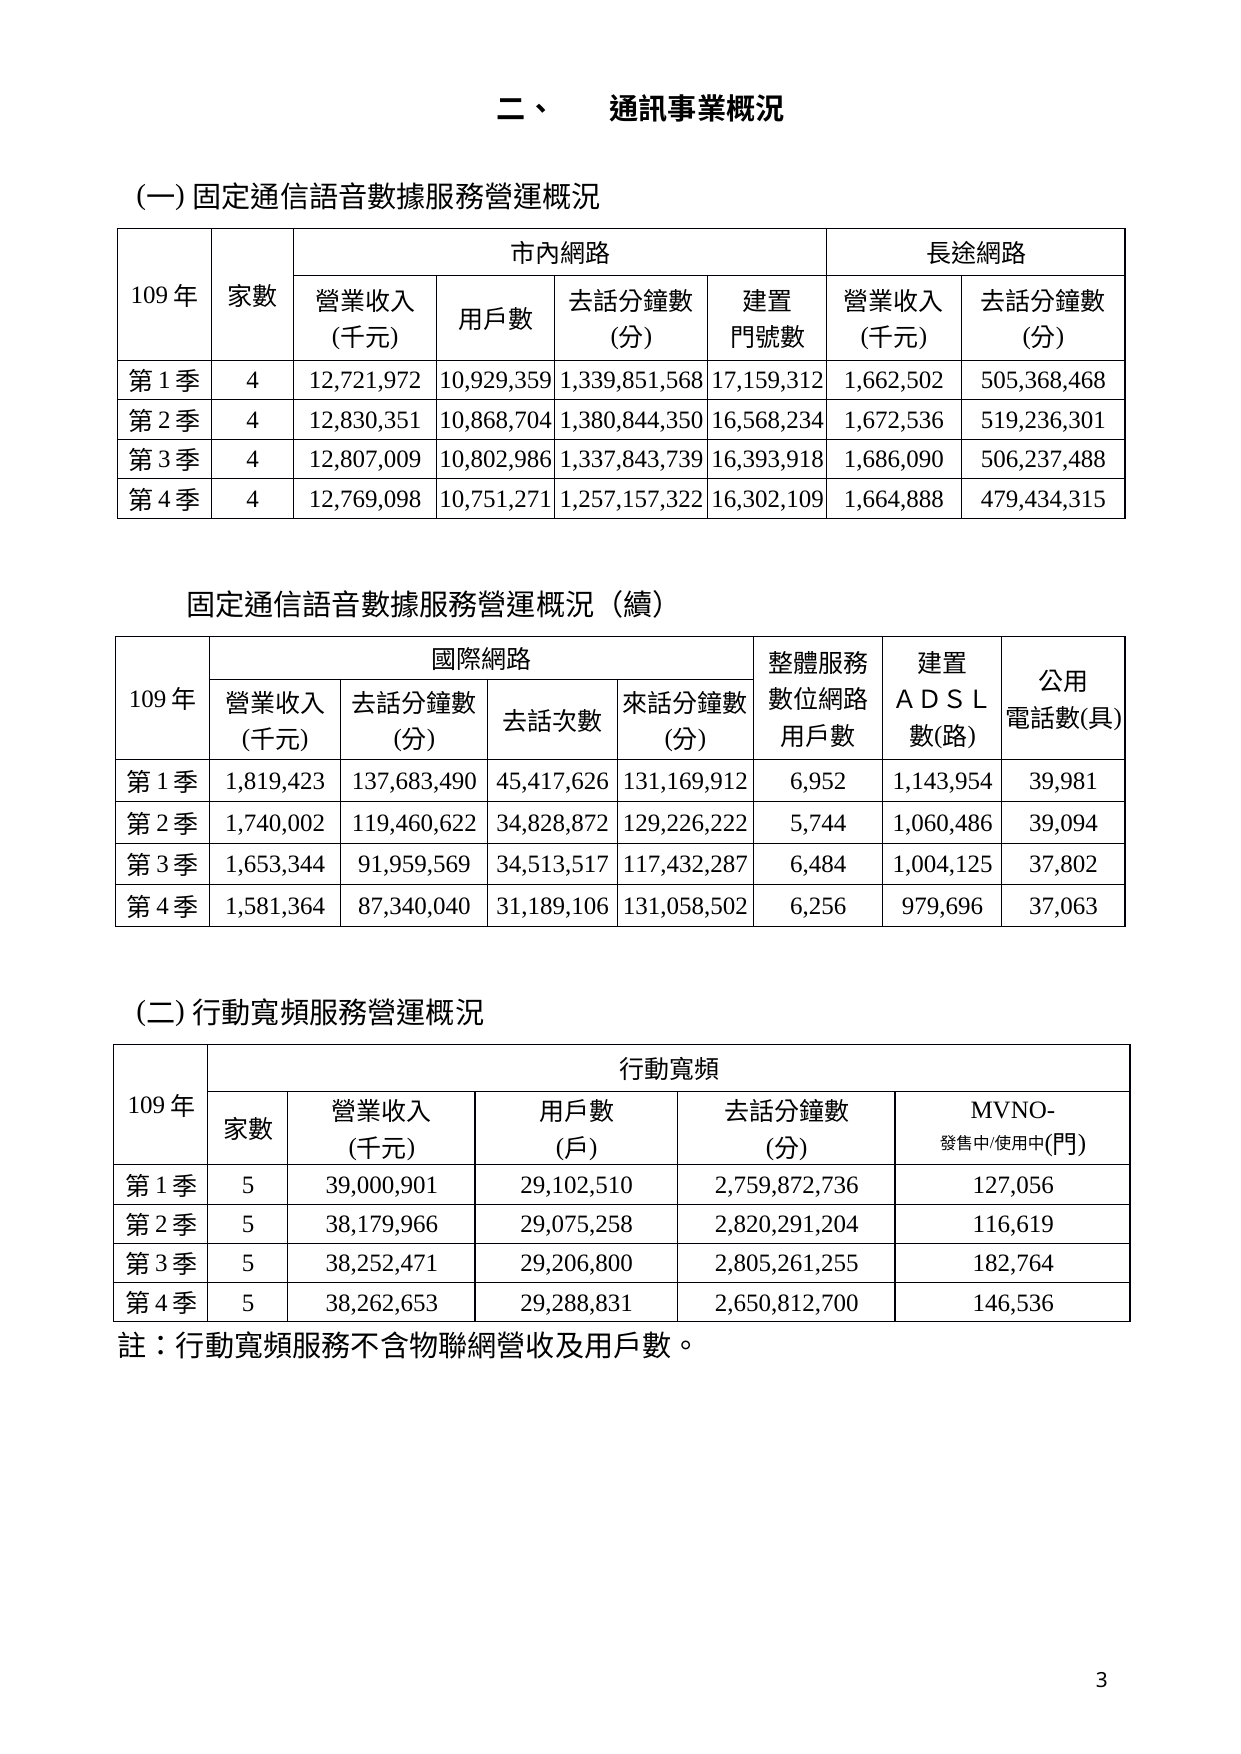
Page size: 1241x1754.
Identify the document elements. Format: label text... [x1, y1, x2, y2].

table_cell 1,257,157,322 [555, 479, 707, 518]
table_cell 10,929,359 [437, 361, 554, 399]
table_cell 979,696 [883, 885, 1001, 926]
table_cell 1,653,344 [210, 844, 340, 884]
table_cell 45,417,626 [488, 760, 617, 801]
table_cell 37,063 [1002, 885, 1124, 926]
table_cell 1,740,002 [210, 802, 340, 842]
table_cell 87,340,040 [341, 885, 487, 926]
list 註：行動寬頻服務不含物聯網營收及用戶數。 [117, 1322, 1127, 1364]
table_cell 12,830,351 [294, 400, 436, 439]
table_cell 第2季 [114, 1205, 207, 1243]
table_cell 4 [212, 361, 293, 399]
table_cell 17,159,312 [708, 361, 826, 399]
table_cell 去話分鐘數 (分) [555, 276, 707, 360]
table_cell 第2季 [116, 802, 209, 842]
table_header 行動寬頻 [208, 1045, 1129, 1091]
table_cell 39,000,901 [288, 1165, 474, 1203]
table_cell 131,058,502 [618, 885, 753, 926]
table_cell 29,206,800 [476, 1244, 677, 1282]
table_cell 127,056 [896, 1165, 1129, 1203]
list 通訊事業概況 [154, 85, 1127, 128]
table_cell 38,179,966 [288, 1205, 474, 1243]
table_cell 16,393,918 [708, 440, 826, 478]
table_header 109年 [116, 637, 209, 759]
table_cell 營業收入(千元) [210, 680, 340, 759]
table_cell 第4季 [116, 885, 209, 926]
table_cell 16,302,109 [708, 479, 826, 518]
table_cell 10,751,271 [437, 479, 554, 518]
table_cell 2,805,261,255 [678, 1244, 894, 1282]
table_cell 5 [208, 1205, 287, 1243]
table_cell 38,252,471 [288, 1244, 474, 1282]
table_cell 5 [208, 1165, 287, 1203]
table_cell 116,619 [896, 1205, 1129, 1243]
table_cell 519,236,301 [962, 400, 1124, 439]
table_cell 505,368,468 [962, 361, 1124, 399]
table_cell 第1季 [116, 760, 209, 801]
table_cell 第3季 [118, 440, 211, 478]
table_cell 第4季 [118, 479, 211, 518]
table_cell 38,262,653 [288, 1283, 474, 1321]
list 行動寬頻服務營運概況 [136, 989, 1127, 1031]
table_cell 146,536 [896, 1283, 1129, 1321]
table_cell 4 [212, 400, 293, 439]
table_cell 6,256 [754, 885, 882, 926]
table_cell 129,226,222 [618, 802, 753, 842]
table_cell 第3季 [116, 844, 209, 884]
table_cell 第4季 [114, 1283, 207, 1321]
table_cell 1,819,423 [210, 760, 340, 801]
table_cell 第1季 [114, 1165, 207, 1203]
table_cell 39,981 [1002, 760, 1124, 801]
table_header 109年 [114, 1045, 207, 1164]
table_cell 1,380,844,350 [555, 400, 707, 439]
table_cell 34,513,517 [488, 844, 617, 884]
table_cell MVNO- 發售中/使用中(門) [896, 1092, 1129, 1164]
table_header 長途網路 [827, 229, 1124, 275]
table_cell 2,759,872,736 [678, 1165, 894, 1203]
table_cell 119,460,622 [341, 802, 487, 842]
text 固定通信語音數據服務營運概況（續） [117, 581, 1127, 623]
table_cell 1,664,888 [827, 479, 961, 518]
table_header 市內網路 [294, 229, 826, 275]
table_cell 1,337,843,739 [555, 440, 707, 478]
table_cell 去話分鐘數(分) [341, 680, 487, 759]
table_cell 4 [212, 440, 293, 478]
table_cell 29,288,831 [476, 1283, 677, 1321]
table_cell 12,769,098 [294, 479, 436, 518]
table_cell 10,802,986 [437, 440, 554, 478]
table_cell 31,189,106 [488, 885, 617, 926]
table_header 109年 [118, 229, 211, 360]
table_cell 1,339,851,568 [555, 361, 707, 399]
table_header 國際網路 [210, 637, 753, 678]
table_cell 5 [208, 1283, 287, 1321]
table_cell 117,432,287 [618, 844, 753, 884]
table_cell 34,828,872 [488, 802, 617, 842]
table_cell 6,484 [754, 844, 882, 884]
table_cell 去話次數 [488, 680, 617, 759]
table_cell 家數 [208, 1092, 287, 1164]
table_cell 第2季 [118, 400, 211, 439]
table_cell 去話分鐘數 (分) [962, 276, 1124, 360]
table_cell 1,662,502 [827, 361, 961, 399]
table_cell 來話分鐘數(分) [618, 680, 753, 759]
table_cell 2,650,812,700 [678, 1283, 894, 1321]
table_cell 用戶數 [437, 276, 554, 360]
table_cell 10,868,704 [437, 400, 554, 439]
table_cell 29,075,258 [476, 1205, 677, 1243]
table_cell 12,807,009 [294, 440, 436, 478]
table_cell 4 [212, 479, 293, 518]
table_cell 2,820,291,204 [678, 1205, 894, 1243]
table_cell 第3季 [114, 1244, 207, 1282]
table_cell 營業收入 (千元) [288, 1092, 474, 1164]
table_cell 1,060,486 [883, 802, 1001, 842]
table_cell 479,434,315 [962, 479, 1124, 518]
table_cell 1,686,090 [827, 440, 961, 478]
table_cell 37,802 [1002, 844, 1124, 884]
table_cell 131,169,912 [618, 760, 753, 801]
table_header 家數 [212, 229, 293, 360]
table_cell 91,959,569 [341, 844, 487, 884]
table_cell 16,568,234 [708, 400, 826, 439]
list 固定通信語音數據服務營運概況 [136, 173, 1127, 215]
table_cell 1,672,536 [827, 400, 961, 439]
table_cell 39,094 [1002, 802, 1124, 842]
table_cell 營業收入 (千元) [294, 276, 436, 360]
table_header 整體服務數位網路用戶數 [754, 637, 882, 759]
table_cell 5,744 [754, 802, 882, 842]
table_cell 建置 門號數 [708, 276, 826, 360]
table_cell 1,004,125 [883, 844, 1001, 884]
table_cell 12,721,972 [294, 361, 436, 399]
table_cell 營業收入 (千元) [827, 276, 961, 360]
table_cell 506,237,488 [962, 440, 1124, 478]
table_cell 去話分鐘數 (分) [678, 1092, 894, 1164]
table_cell 137,683,490 [341, 760, 487, 801]
table_cell 第1季 [118, 361, 211, 399]
table_header 公用 電話數(具) [1002, 637, 1124, 759]
table_cell 用戶數 (戶) [476, 1092, 677, 1164]
table_cell 6,952 [754, 760, 882, 801]
table_cell 1,143,954 [883, 760, 1001, 801]
table_cell 5 [208, 1244, 287, 1282]
table_cell 29,102,510 [476, 1165, 677, 1203]
table_header 建置 ＡＤＳＬ 數(路) [883, 637, 1001, 759]
table_cell 182,764 [896, 1244, 1129, 1282]
table_cell 1,581,364 [210, 885, 340, 926]
